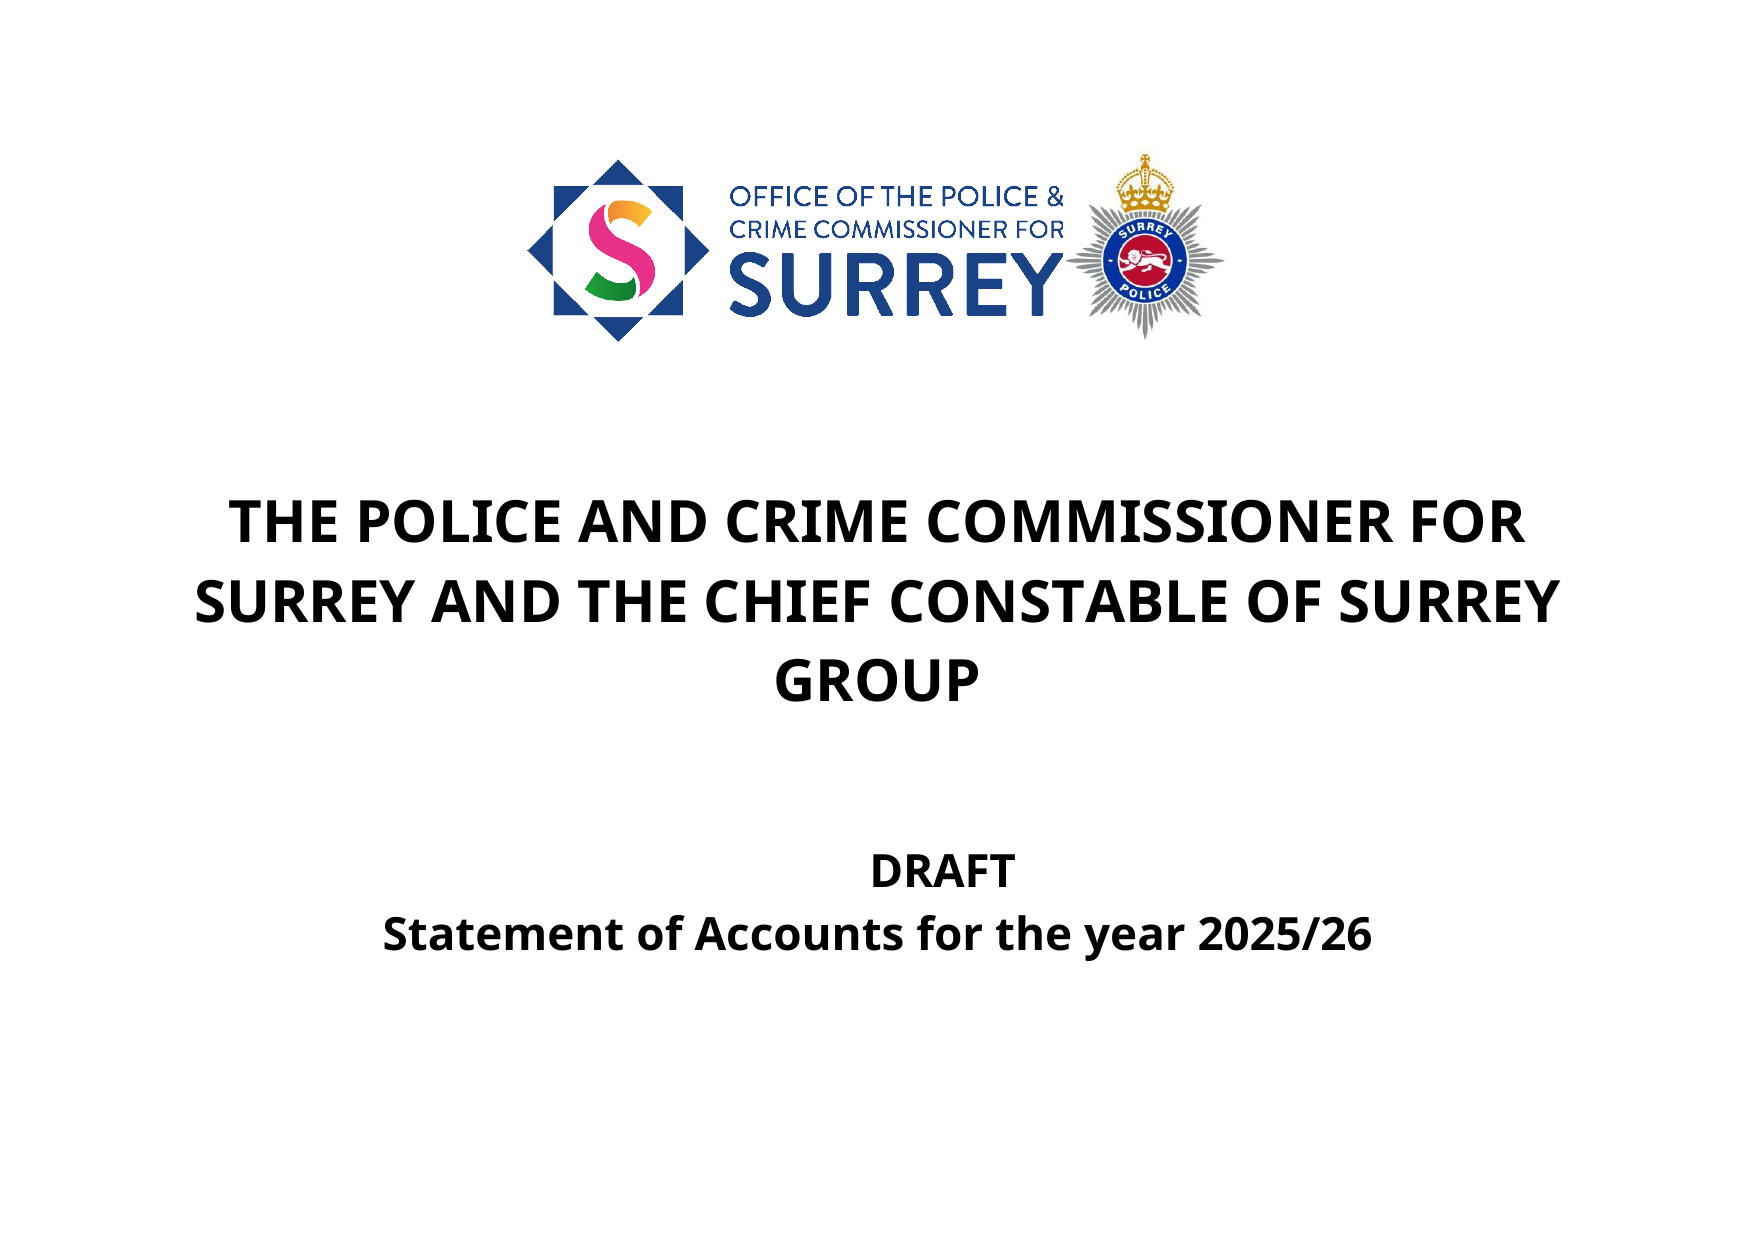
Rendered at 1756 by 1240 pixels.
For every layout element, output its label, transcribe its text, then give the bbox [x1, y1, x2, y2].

text Statement of Accounts for the year 2025/26 [159, 901, 1596, 964]
title THE POLICE AND CRIME COMMISSIONER FOR SURREY AND THE CHIEF CONSTABLE OF SURREY GROUP [159, 480, 1596, 719]
subtitle DRAFT [159, 839, 1726, 901]
